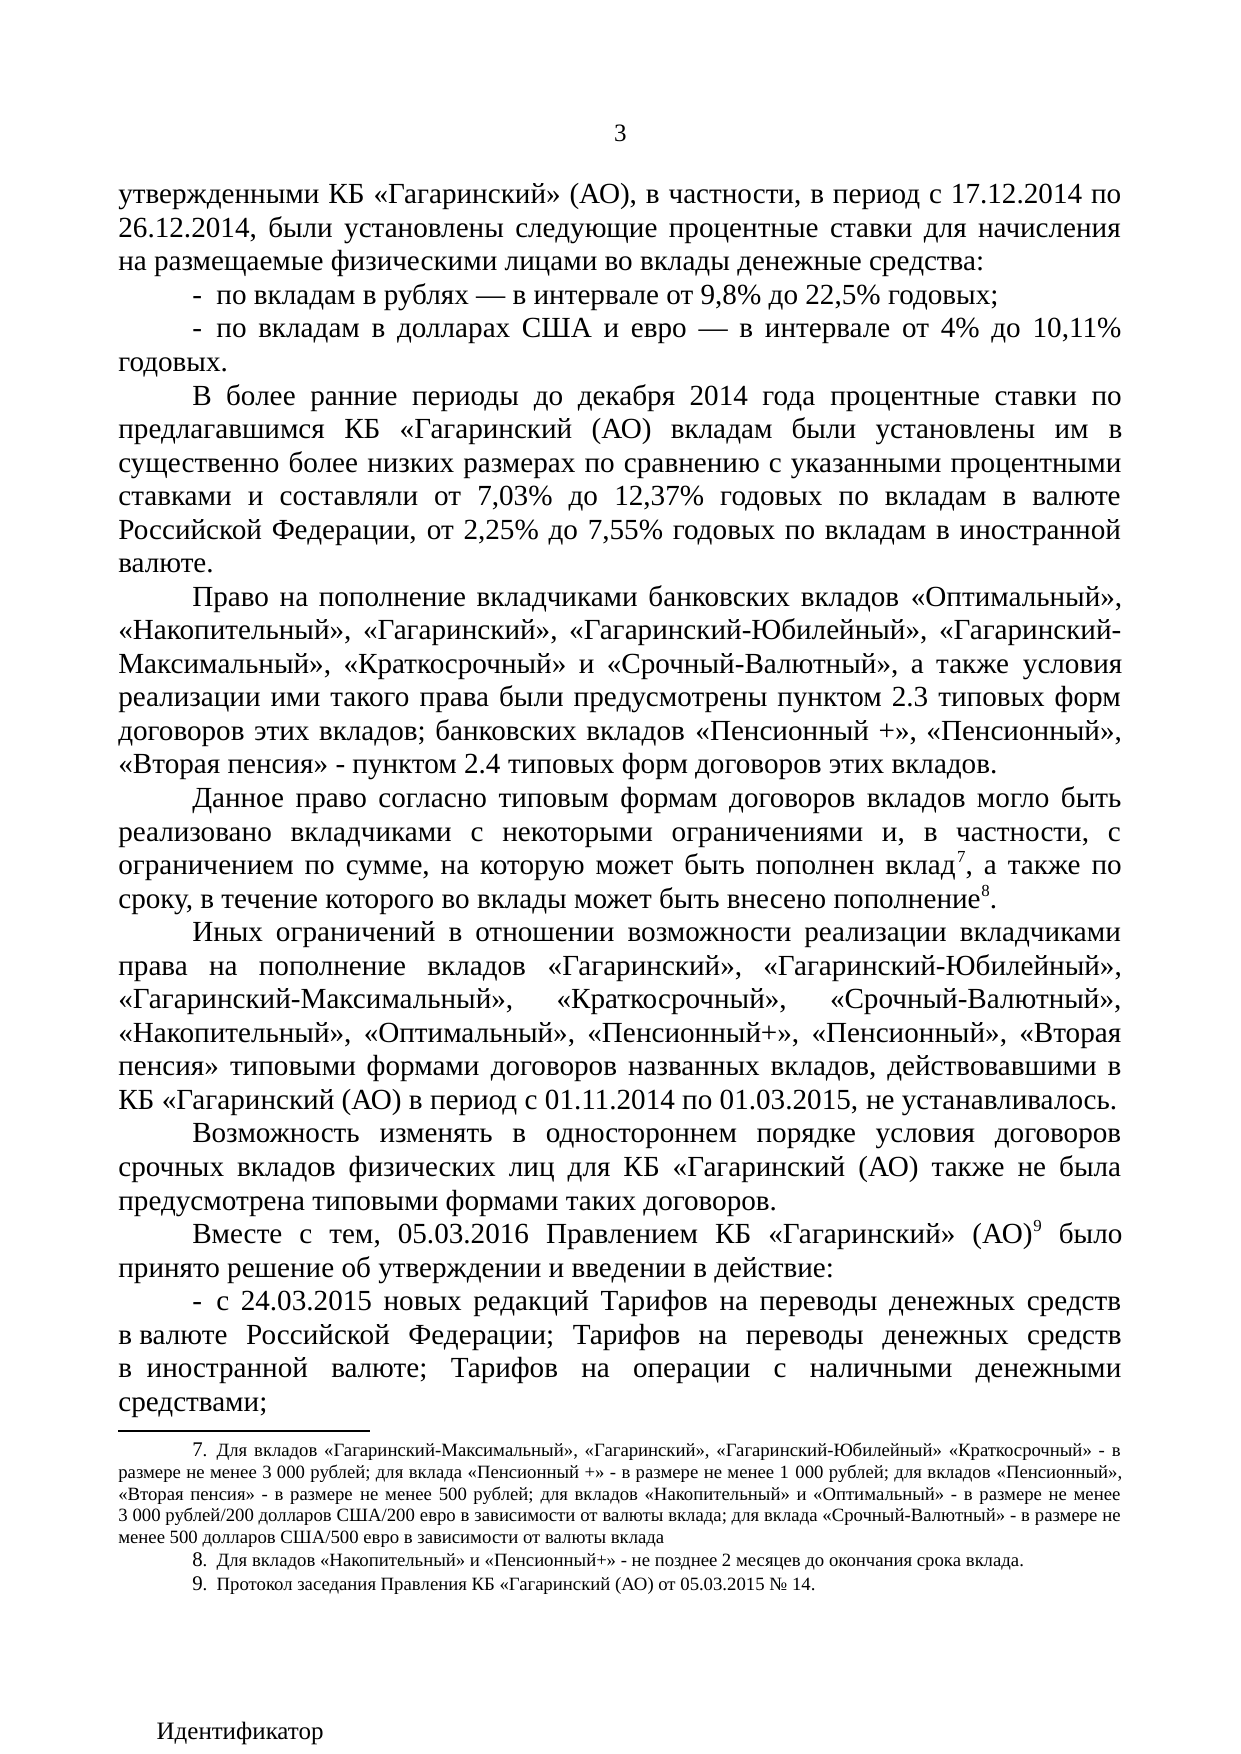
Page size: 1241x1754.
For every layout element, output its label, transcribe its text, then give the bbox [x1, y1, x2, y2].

text . Протокол заседания Правления КБ «Гагаринский (АО) от 05.03.2015 № 14. [118, 1571, 1122, 1595]
text Право на пополнение вкладчиками банковских вкладов «Оптимальный», «Накопительный», «Гагаринский», «Гагаринский-Юбилейный», «Гагаринский-Максимальный», «Краткосрочный» и «Срочный-Валютный», а также условия реализации ими такого права были предусмотрены пунктом 2.3 типовых форм договоров этих вкладов; банковских вкладов «Пенсионный +», «Пенсионный», «Вторая пенсия» - пунктом 2.4 типовых форм договоров этих вкладов. [118, 579, 1122, 780]
text . Для вкладов «Гагаринский-Максимальный», «Гагаринский», «Гагаринский-Юбилейный» «Краткосрочный» - в размере не менее 3 000 рублей; для вклада «Пенсионный +» - в размере не менее 1 000 рублей; для вкладов «Пенсионный», «Вторая пенсия» - в размере не менее 500 рублей; для вкладов «Накопительный» и «Оптимальный» - в размере не менее 3 000 рублей/200 долларов США/200 евро в зависимости от валюты вклада; для вклада «Срочный-Валютный» - в размере не менее 500 долларов США/500 евро в зависимости от валюты вклада [118, 1437, 1122, 1547]
text Возможность изменять в одностороннем порядке условия договоров срочных вкладов физических лиц для КБ «Гагаринский (АО) также не была предусмотрена типовыми формами таких договоров. [118, 1116, 1122, 1216]
text - по вкладам в долларах США и евро — в интервале от 4% до 10,11% годовых. [118, 311, 1122, 378]
text В более ранние периоды до декабря 2014 года процентные ставки по предлагавшимся КБ «Гагаринский (АО) вкладам были установлены им в существенно более низких размерах по сравнению с указанными процентными ставками и составляли от 7,03% до 12,37% годовых по вкладам в валюте Российской Федерации, от 2,25% до 7,55% годовых по вкладам в иностранной валюте. [118, 378, 1122, 579]
text утвержденными КБ «Гагаринский» (АО), в частности, в период с 17.12.2014 по 26.12.2014, были установлены следующие процентные ставки для начисления на размещаемые физическими лицами во вклады денежные средства: [118, 176, 1122, 277]
text - с 24.03.2015 новых редакций Тарифов на переводы денежных средств в валюте Российской Федерации; Тарифов на переводы денежных средств в иностранной валюте; Тарифов на операции с наличными денежными средствами; [118, 1283, 1122, 1417]
text Иных ограничений в отношении возможности реализации вкладчиками права на пополнение вкладов «Гагаринский», «Гагаринский-Юбилейный», «Гагаринский-Максимальный», «Краткосрочный», «Срочный-Валютный», «Накопительный», «Оптимальный», «Пенсионный+», «Пенсионный», «Вторая пенсия» типовыми формами договоров названных вкладов, действовавшими в КБ «Гагаринский (АО) в период с 01.11.2014 по 01.03.2015, не устанавливалось. [118, 914, 1122, 1116]
text Вместе с тем, 05.03.2016 Правлением КБ «Гагаринский» (АО) было принято решение об утверждении и введении в действие: [118, 1216, 1122, 1283]
text Данное право согласно типовым формам договоров вкладов могло быть реализовано вкладчиками с некоторыми ограничениями и, в частности, с ограничением по сумме, на которую может быть пополнен вклад, а также по сроку, в течение которого во вклады может быть внесено пополнение. [118, 780, 1122, 914]
text . Для вкладов «Накопительный» и «Пенсионный+» - не позднее 2 месяцев до окончания срока вклада. [118, 1547, 1122, 1571]
text - по вкладам в рублях — в интервале от 9,8% до 22,5% годовых; [118, 277, 1122, 311]
